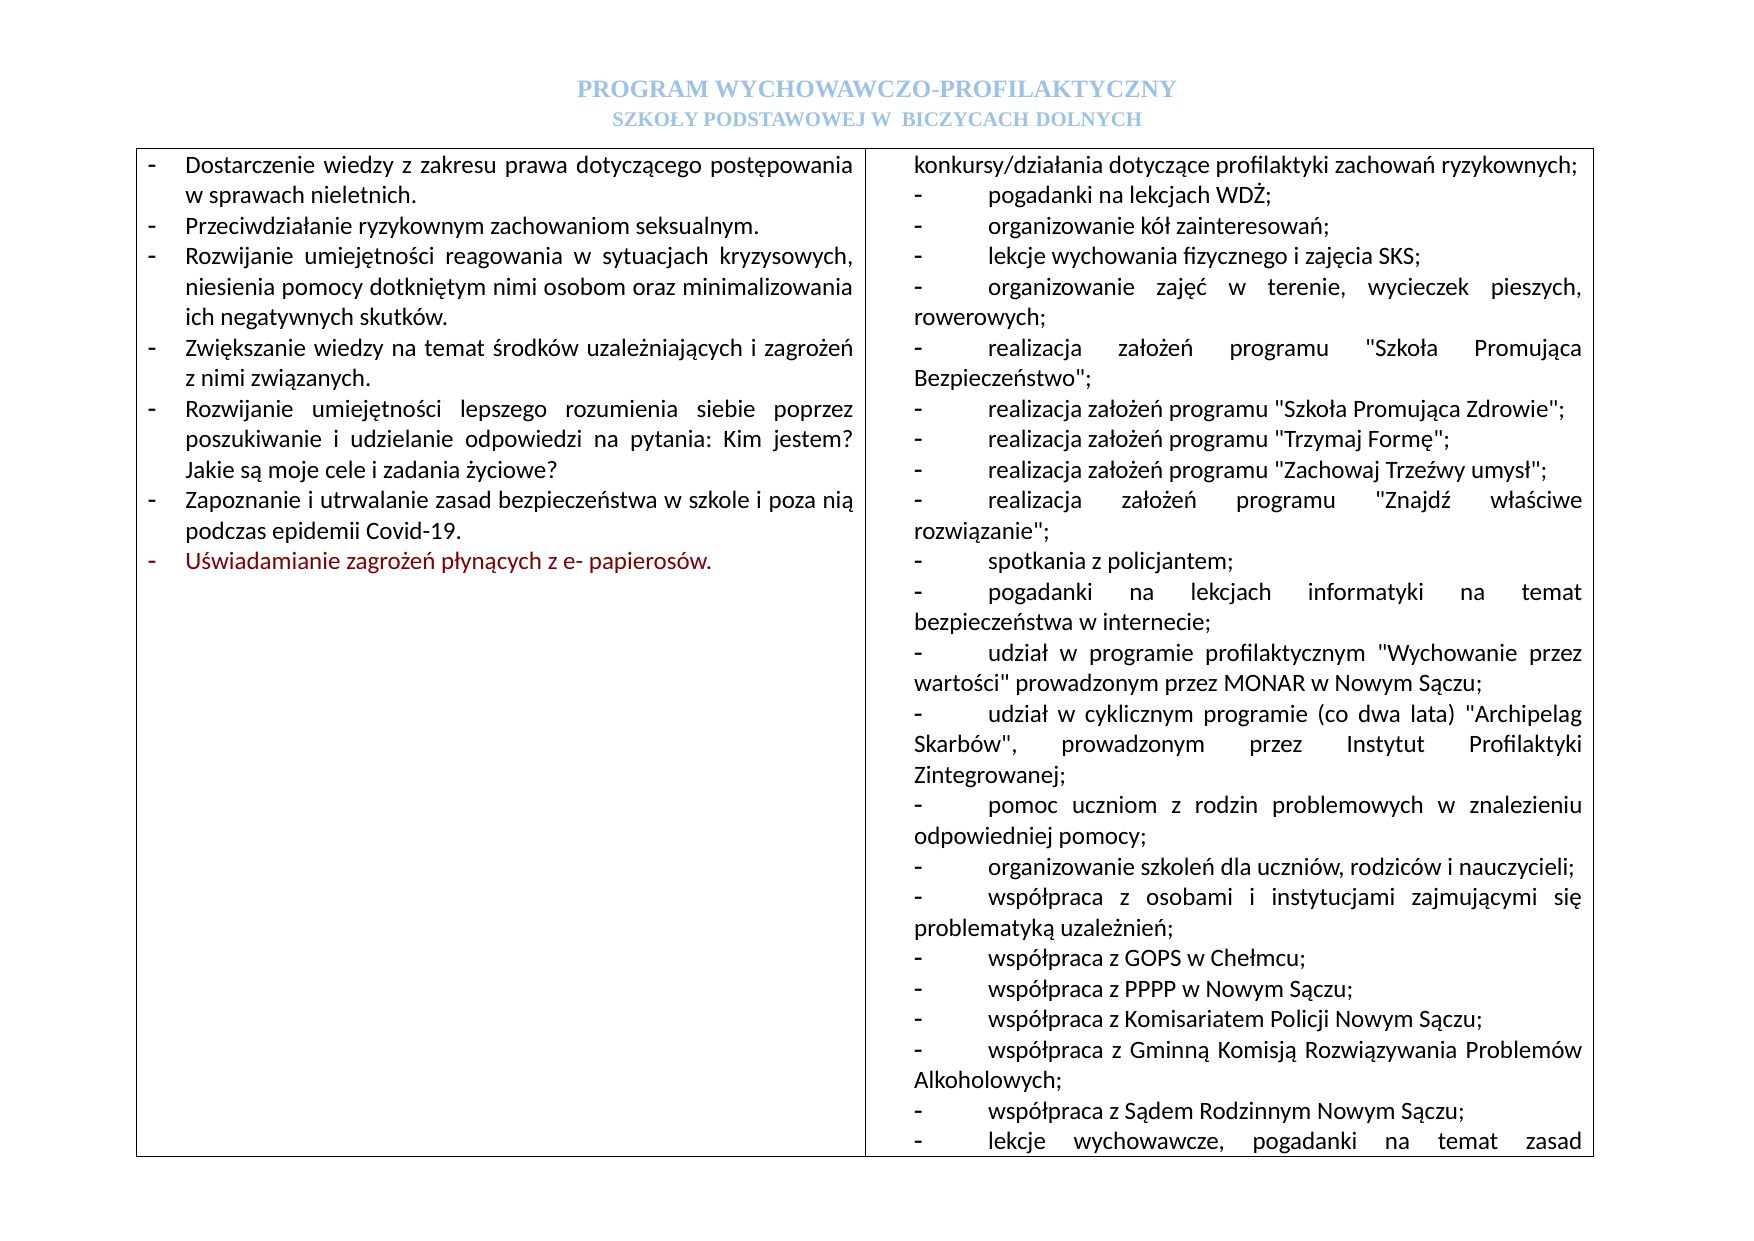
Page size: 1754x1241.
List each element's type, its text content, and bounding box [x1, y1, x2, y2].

table_cell konkursy/działania dotyczące profilaktyki zachowań ryzykownych; pogadanki na lekcjach WDŻ; organizowanie kół zainteresowań; lekcje wychowania fizycznego i zajęcia SKS; organizowanie zajęć w terenie, wycieczek pieszych, rowerowych; realizacja założeń programu "Szkoła Promująca Bezpieczeństwo"; realizacja założeń programu "Szkoła Promująca Zdrowie"; realizacja założeń programu "Trzymaj Formę"; realizacja założeń programu "Zachowaj Trzeźwy umysł"; realizacja założeń programu "Znajdź właściwe rozwiązanie"; spotkania z policjantem; pogadanki na lekcjach informatyki na temat bezpieczeństwa w internecie; udział w programie profilaktycznym "Wychowanie przez wartości" prowadzonym przez MONAR w Nowym Sączu; udział w cyklicznym programie (co dwa lata) "Archipelag Skarbów", prowadzonym przez Instytut Profilaktyki Zintegrowanej; pomoc uczniom z rodzin problemowych w znalezieniu odpowiedniej pomocy; organizowanie szkoleń dla uczniów, rodziców i nauczycieli; współpraca z osobami i instytucjami zajmującymi się problematyką uzależnień; współpraca z GOPS w Chełmcu; współpraca z PPPP w Nowym Sączu; współpraca z Komisariatem Policji Nowym Sączu; współpraca z Gminną Komisją Rozwiązywania Problemów Alkoholowych; współpraca z Sądem Rodzinnym Nowym Sączu; lekcje wychowawcze, pogadanki na temat zasad [866, 149, 1593, 1156]
table_cell Klasa VII Rozwijanie postaw opartych na odpowiedzialności za dokonywane wybory i postępowanie. Dostarczenie wiedzy z zakresu prawa dotyczącego postępowania w sprawach nieletnich. Przeciwdziałanie ryzykownym zachowaniom seksualnym. Rozwijanie umiejętności reagowania w sytuacjach kryzysowych, niesienia pomocy dotkniętym nimi osobom oraz minimalizowania ich negatywnych skutków. Zwiększanie wiedzy na temat środków uzależniających i zagrożeń z nimi związanych. Rozwijanie umiejętności lepszego rozumienia siebie poprzez poszukiwanie i udzielanie odpowiedzi na pytania: Kim jestem? Jakie są moje cele i zadania życiowe? Zapoznanie i utrwalanie zasad bezpieczeństwa w szkole i poza nią podczas epidemii Covid-19. Uświadamianie zagrożeń płynących z e- papierosów. [137, 149, 865, 1156]
